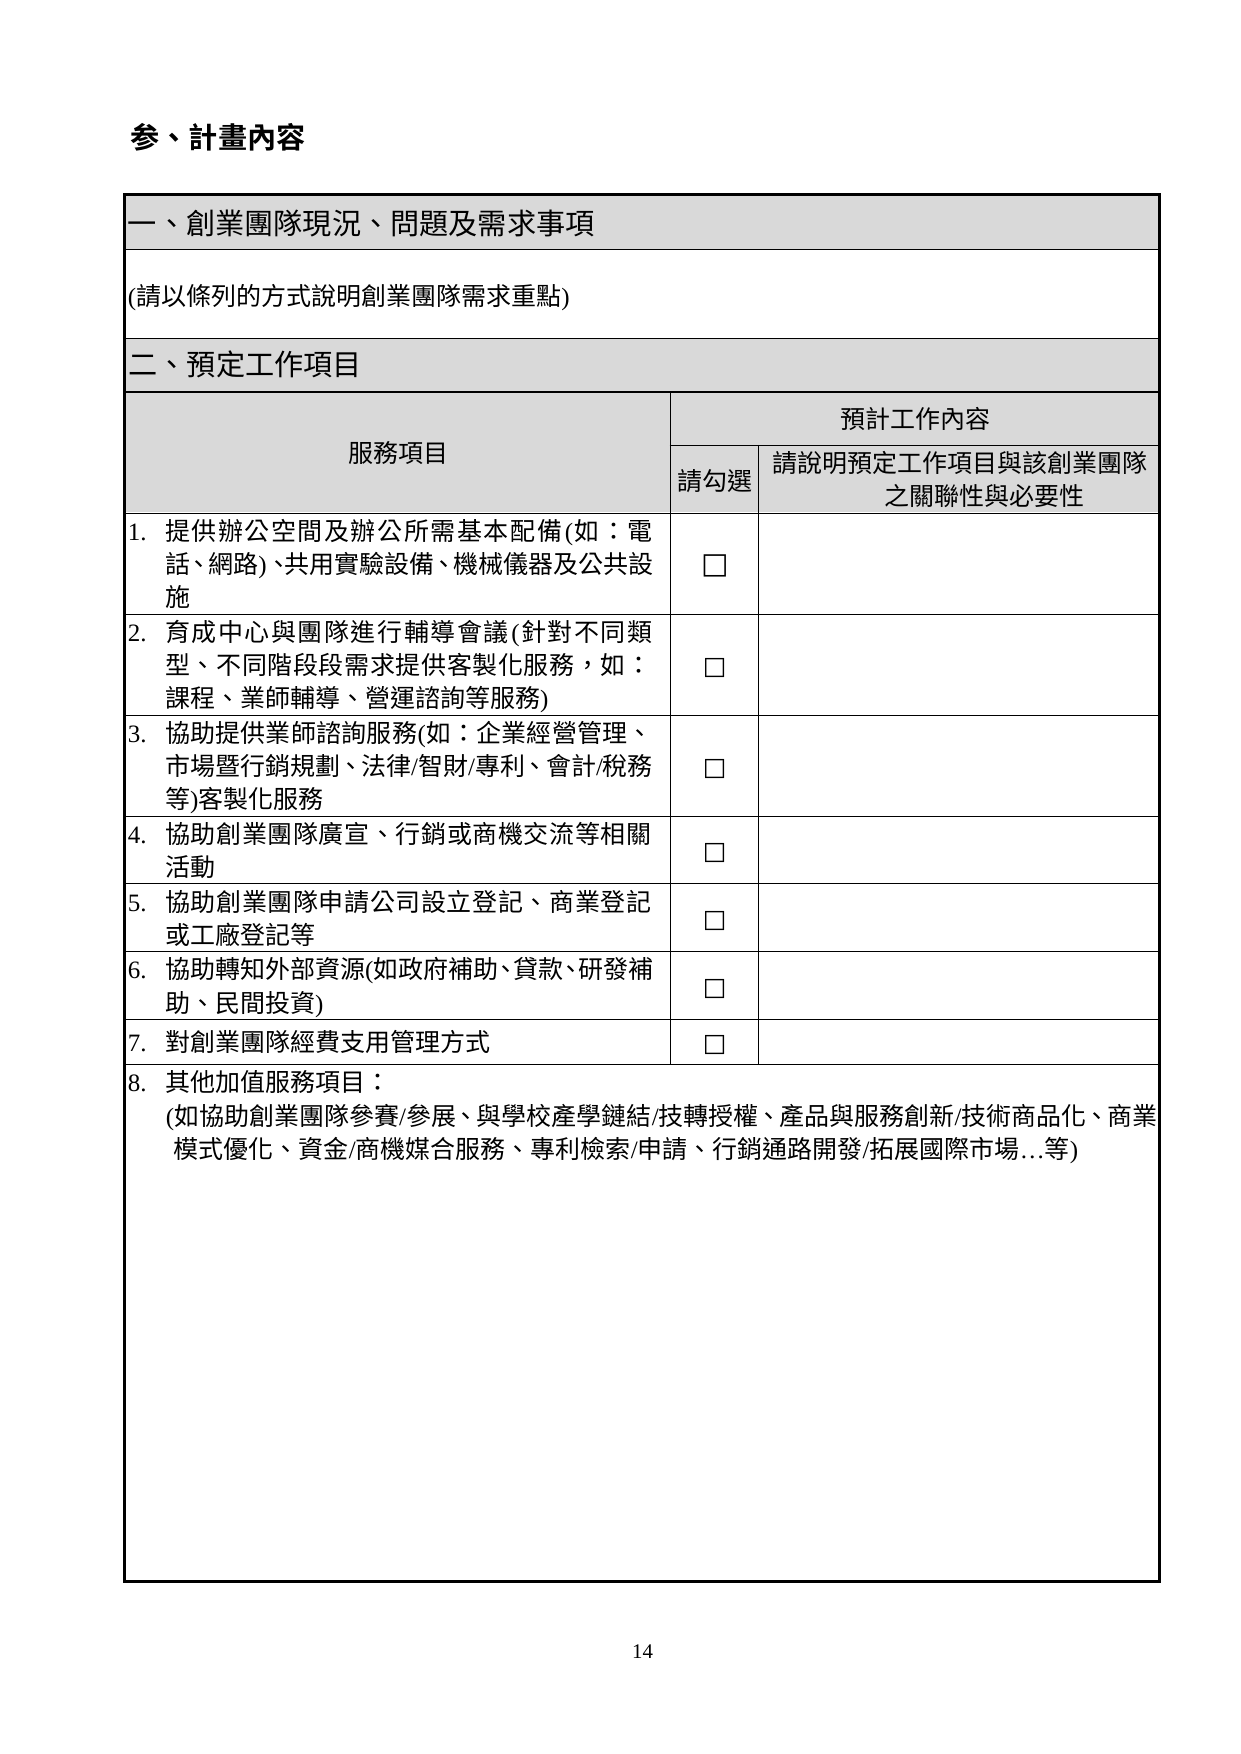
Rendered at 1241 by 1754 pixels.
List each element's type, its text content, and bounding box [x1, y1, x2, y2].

table_cell 7. [126, 1020, 162, 1064]
table_cell □ [671, 952, 758, 1019]
table_cell 協助提供業師諮詢服務(如：企業經營管理、市場暨行銷規劃、法律/智財/專利、會計/稅務等)客製化服務 [162, 716, 670, 816]
table_cell [759, 952, 1158, 1019]
table_cell 4. [126, 817, 162, 883]
table_cell 請說明預定工作項目與該創業團隊之關聯性與必要性 [759, 446, 1158, 512]
table_cell 其他加值服務項目： (如協助創業團隊參賽/參展、與學校產學鏈結/技轉授權、產品與服務創新/技術商品化、商業模式優化、資金/商機媒合服務、專利檢索/申請、行銷通路開發/拓展國際市場…等) [162, 1065, 1158, 1579]
table_cell [759, 615, 1158, 714]
table_cell [759, 1020, 1158, 1064]
table_cell □ [671, 615, 758, 714]
table_cell 8. [126, 1065, 162, 1579]
table_cell 1. [126, 514, 162, 613]
table_cell 對創業團隊經費支用管理方式 [162, 1020, 670, 1064]
table_cell 2. [126, 615, 162, 714]
table_cell 協助創業團隊廣宣、行銷或商機交流等相關活動 [162, 817, 670, 883]
table_cell 二、預定工作項目 [126, 339, 1158, 391]
table_cell [759, 514, 1158, 613]
table_cell [759, 817, 1158, 883]
table_cell 預計工作內容 [671, 393, 1158, 445]
table_cell 6. [126, 952, 162, 1019]
table_cell 協助創業團隊申請公司設立登記、商業登記或工廠登記等 [162, 884, 670, 951]
table_cell 請勾選 [671, 446, 758, 512]
table_cell 3. [126, 716, 162, 816]
table_cell □ [671, 1020, 758, 1064]
table_cell 育成中心與團隊進行輔導會議(針對不同類型、不同階段段需求提供客製化服務，如：課程、業師輔導、營運諮詢等服務) [162, 615, 670, 714]
text 参、計畫內容 [118, 118, 1166, 156]
table_cell 協助轉知外部資源(如政府補助、貸款、研發補助、民間投資) [162, 952, 670, 1019]
table_cell 5. [126, 884, 162, 951]
table_cell □ [671, 716, 758, 816]
table_header 一、創業團隊現況、問題及需求事項 [126, 196, 1158, 249]
table_cell □ [671, 817, 758, 883]
table_cell [759, 716, 1158, 816]
table_cell □ [671, 884, 758, 951]
table_cell [759, 884, 1158, 951]
table_cell 提供辦公空間及辦公所需基本配備(如：電話、網路)、共用實驗設備、機械儀器及公共設施 [162, 514, 670, 613]
table_cell (請以條列的方式說明創業團隊需求重點) [126, 250, 1158, 338]
table_cell □ [671, 514, 758, 613]
table_cell 服務項目 [126, 393, 670, 512]
